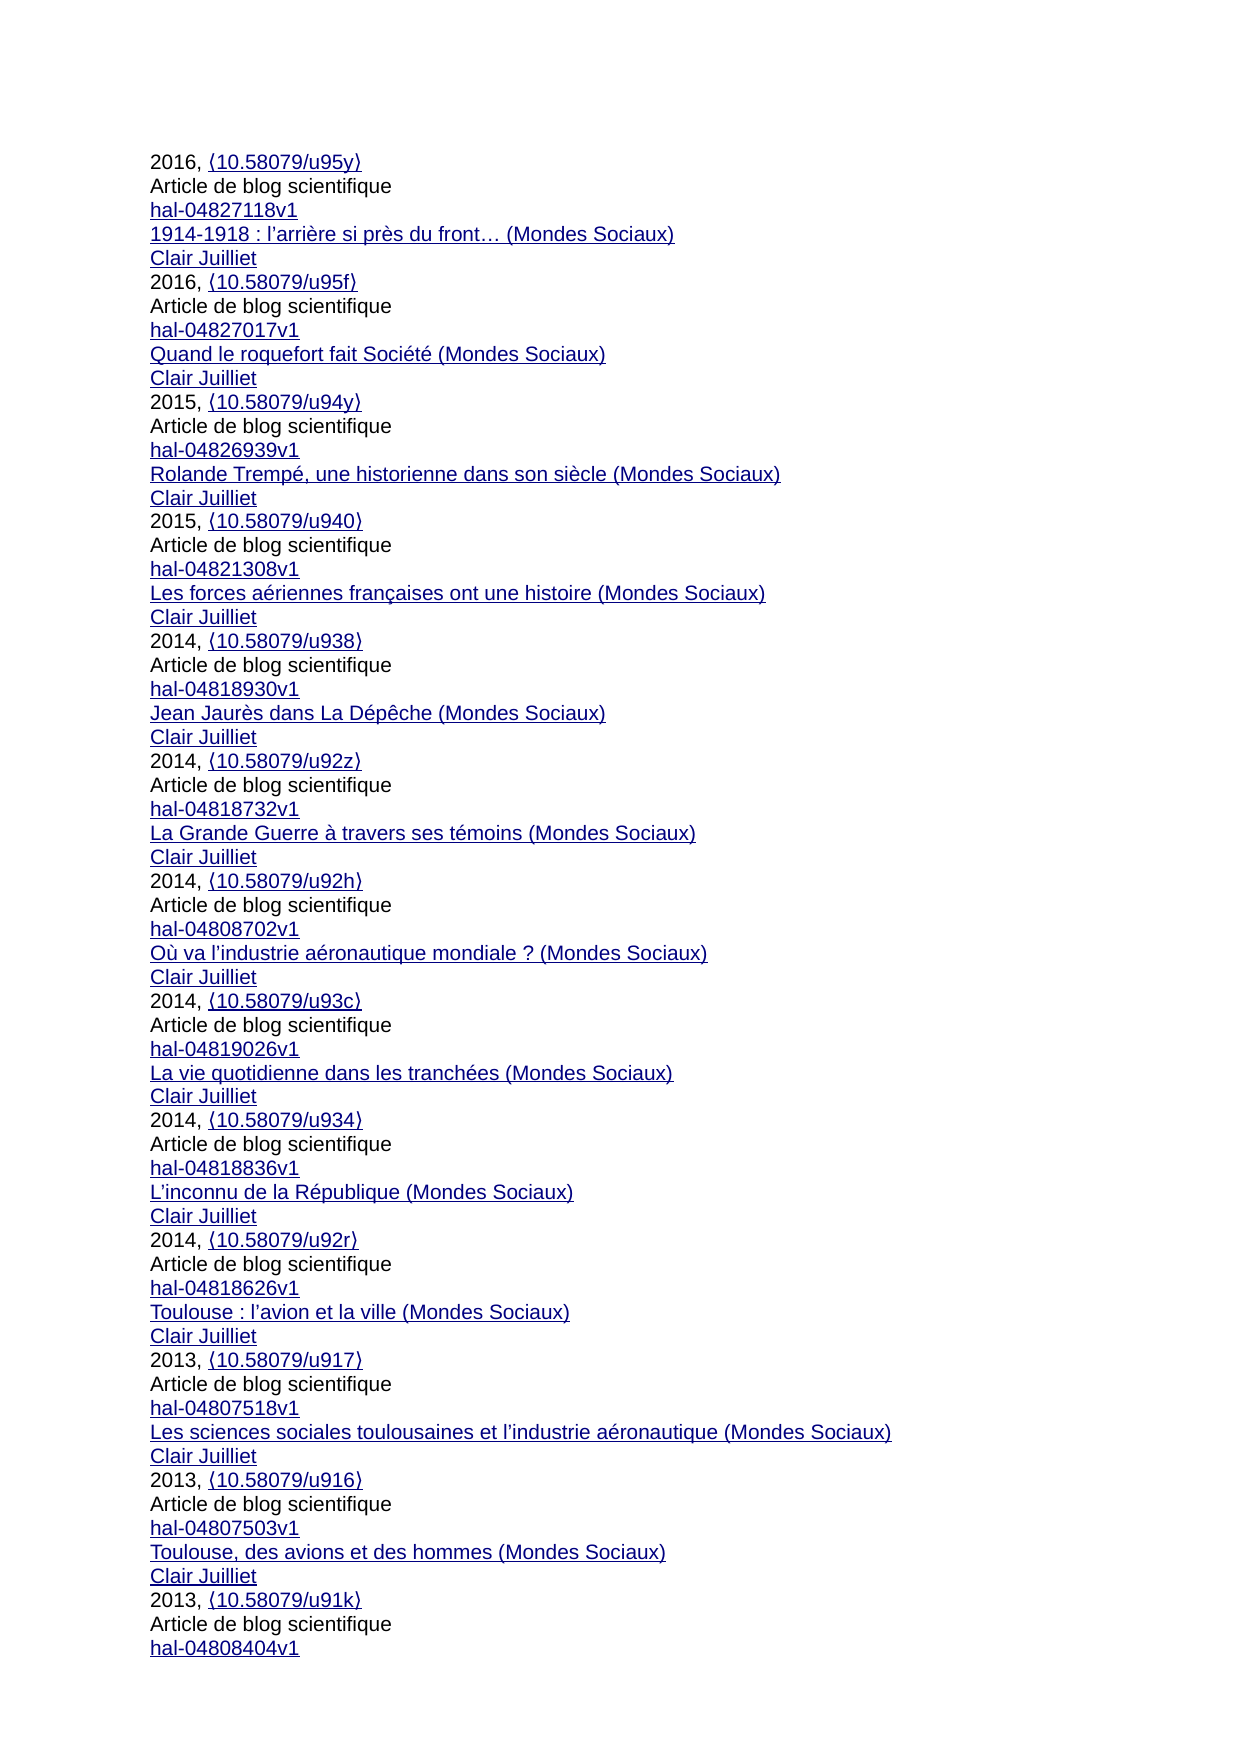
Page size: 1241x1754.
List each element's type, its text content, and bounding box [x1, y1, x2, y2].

table_cell Les forces aériennes françaises ont une histoire (Mondes Sociaux) Clair Juilliet 2014, ⟨10.58079/u938⟩ Article de blog scientifique hal-04818930v1 [150, 581, 1090, 701]
table_cell Toulouse : l’avion et la ville (Mondes Sociaux) Clair Juilliet 2013, ⟨10.58079/u917⟩ Article de blog scientifique hal-04807518v1 [150, 1300, 1090, 1420]
table_cell Toulouse, des avions et des hommes (Mondes Sociaux) Clair Juilliet 2013, ⟨10.58079/u91k⟩ Article de blog scientifique hal-04808404v1 [150, 1540, 1090, 1659]
table_cell Où va l’industrie aéronautique mondiale ? (Mondes Sociaux) Clair Juilliet 2014, ⟨10.58079/u93c⟩ Article de blog scientifique hal-04819026v1 [150, 941, 1090, 1060]
table_cell La vie quotidienne dans les tranchées (Mondes Sociaux) Clair Juilliet 2014, ⟨10.58079/u934⟩ Article de blog scientifique hal-04818836v1 [150, 1060, 1090, 1180]
table_cell 1914-1918 : l’arrière si près du front… (Mondes Sociaux) Clair Juilliet 2016, ⟨10.58079/u95f⟩ Article de blog scientifique hal-04827017v1 [150, 222, 1090, 342]
table_cell L’inconnu de la République (Mondes Sociaux) Clair Juilliet 2014, ⟨10.58079/u92r⟩ Article de blog scientifique hal-04818626v1 [150, 1180, 1090, 1300]
table_cell La Grande Guerre à travers ses témoins (Mondes Sociaux) Clair Juilliet 2014, ⟨10.58079/u92h⟩ Article de blog scientifique hal-04808702v1 [150, 821, 1090, 941]
table_cell Jean Jaurès dans La Dépêche (Mondes Sociaux) Clair Juilliet 2014, ⟨10.58079/u92z⟩ Article de blog scientifique hal-04818732v1 [150, 701, 1090, 821]
table_cell Les sciences sociales toulousaines et l’industrie aéronautique (Mondes Sociaux) Clair Juilliet 2013, ⟨10.58079/u916⟩ Article de blog scientifique hal-04807503v1 [150, 1420, 1090, 1539]
table_cell Rolande Trempé, une historienne dans son siècle (Mondes Sociaux) Clair Juilliet 2015, ⟨10.58079/u940⟩ Article de blog scientifique hal-04821308v1 [150, 461, 1090, 581]
table_cell 2016, ⟨10.58079/u95y⟩ Article de blog scientifique hal-04827118v1 [150, 150, 1090, 222]
table_cell Quand le roquefort fait Société (Mondes Sociaux) Clair Juilliet 2015, ⟨10.58079/u94y⟩ Article de blog scientifique hal-04826939v1 [150, 342, 1090, 461]
